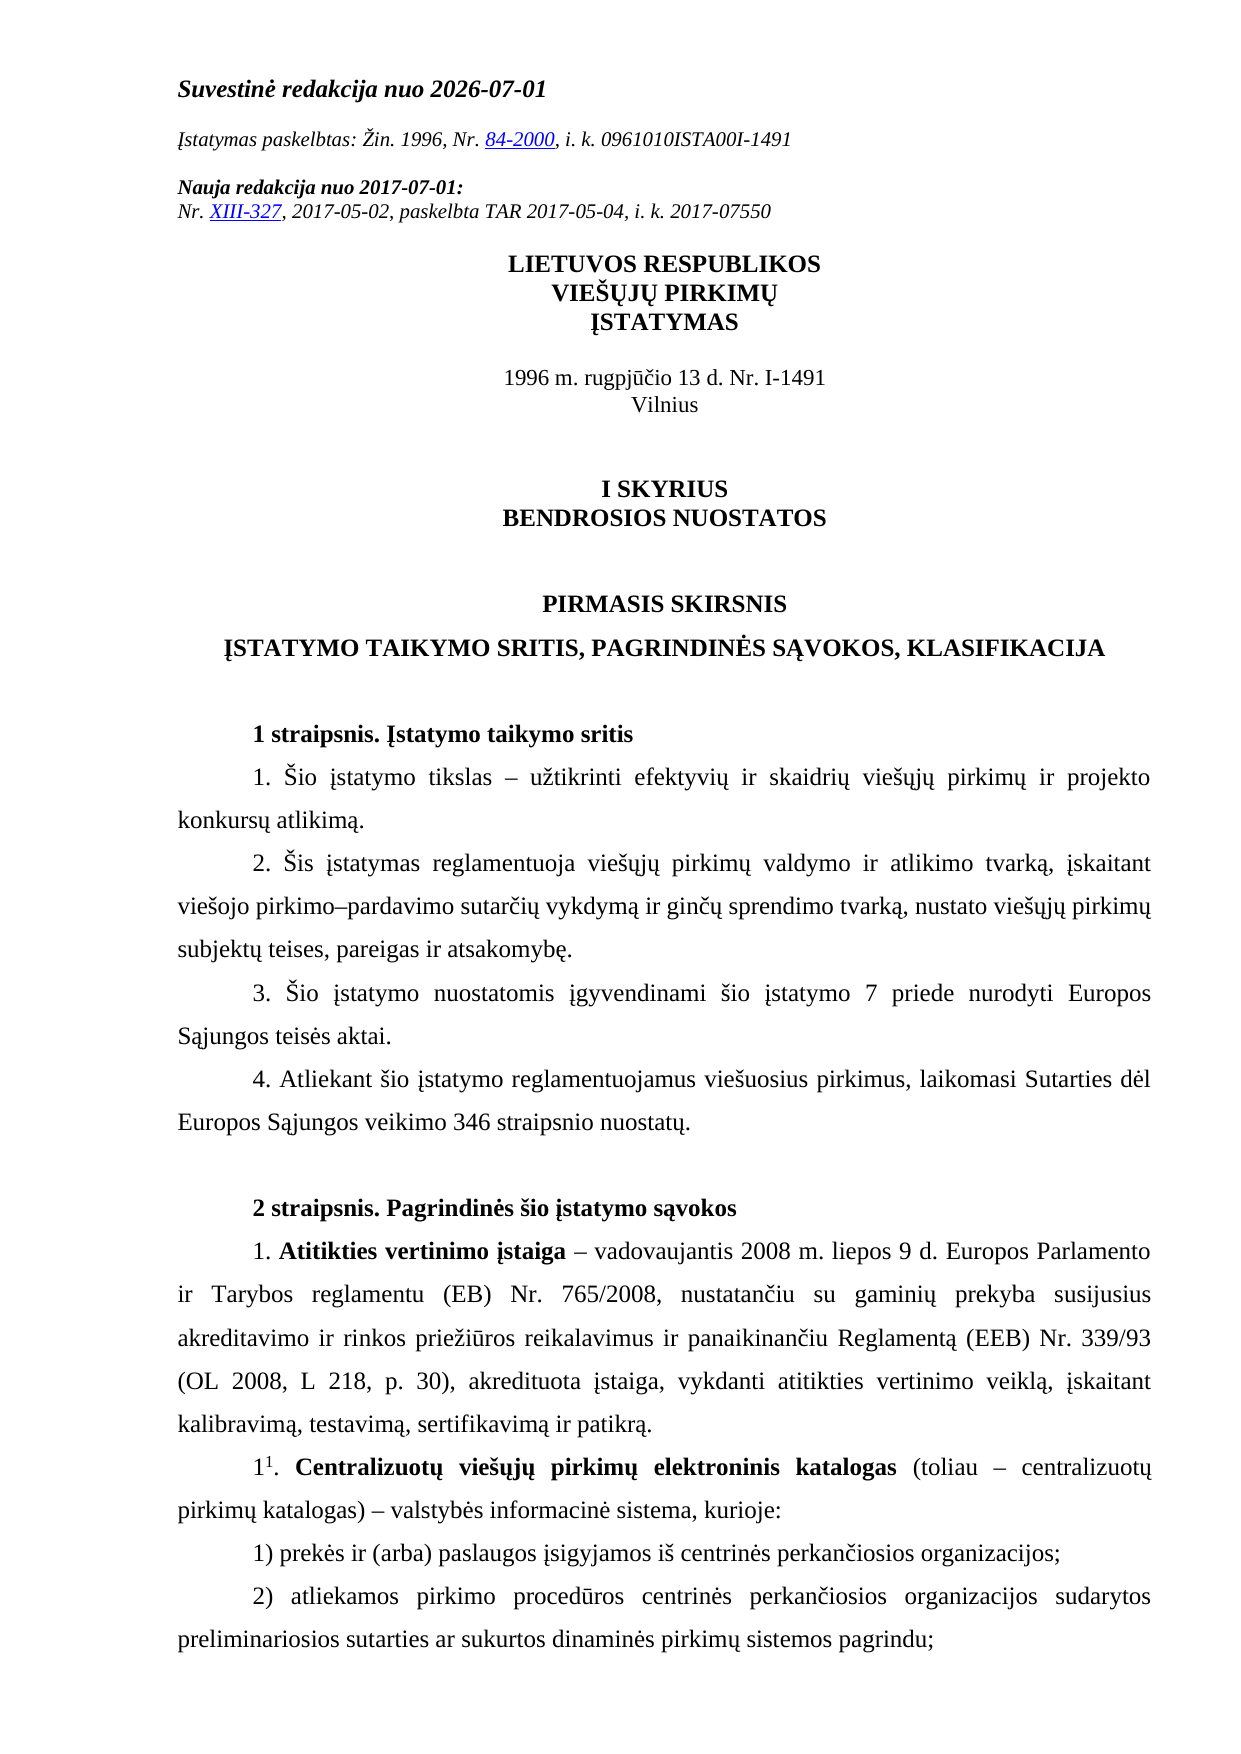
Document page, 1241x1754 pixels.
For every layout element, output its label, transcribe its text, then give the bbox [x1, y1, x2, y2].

text 2 straipsnis. Pagrindinės šio įstatymo sąvokos [177, 1193, 1152, 1222]
text BENDROSIOS NUOSTATOS [177, 503, 1152, 532]
text LIETUVOS RESPUBLIKOS VIEŠŲJŲ PIRKIMŲ ĮSTATYMAS [177, 249, 1152, 336]
text 1 straipsnis. Įstatymo taikymo sritis [177, 719, 1152, 748]
text 1996 m. rugpjūčio 13 d. Nr. I-1491 [177, 364, 1152, 391]
text 1) prekės ir (arba) paslaugos įsigyjamos iš centrinės perkančiosios organizacijos; [177, 1538, 1152, 1567]
text 4. Atliekant šio įstatymo reglamentuojamus viešuosius pirkimus, laikomasi Sutarties dėl Europos Sąjungos veikimo 346 straipsnio nuostatų. [177, 1064, 1152, 1136]
text 1. Atitikties vertinimo įstaiga – vadovaujantis 2008 m. liepos 9 d. Europos Parlamento ir Tarybos reglamentu (EB) Nr. 765/2008, nustatančiu su gaminių prekyba susijusius akreditavimo ir rinkos priežiūros reikalavimus ir panaikinančiu Reglamentą (EEB) Nr. 339/93 (OL 2008, L 218, p. 30), akredituota įstaiga, vykdanti atitikties vertinimo veiklą, įskaitant kalibravimą, testavimą, sertifikavimą ir patikrą. [177, 1236, 1152, 1438]
text 3. Šio įstatymo nuostatomis įgyvendinami šio įstatymo 7 priede nurodyti Europos Sąjungos teisės aktai. [177, 978, 1152, 1049]
text Vilnius [177, 391, 1152, 417]
text Nauja redakcija nuo 2017-07-01: [177, 175, 1152, 199]
text Suvestinė redakcija nuo 2026-07-01 [177, 74, 1152, 103]
text 1. Šio įstatymo tikslas – užtikrinti efektyvių ir skaidrių viešųjų pirkimų ir projekto konkursų atlikimą. [177, 762, 1152, 834]
text 2. Šis įstatymas reglamentuoja viešųjų pirkimų valdymo ir atlikimo tvarką, įskaitant viešojo pirkimo–pardavimo sutarčių vykdymą ir ginčų sprendimo tvarką, nustato viešųjų pirkimų subjektų teises, pareigas ir atsakomybę. [177, 848, 1152, 963]
text Nr. XIII-327, 2017-05-02, paskelbta TAR 2017-05-04, i. k. 2017-07550 [177, 199, 1152, 223]
text ĮSTATYMO TAIKYMO SRITIS, PAGRINDINĖS SĄVOKOS, KLASIFIKACIJA [177, 633, 1152, 661]
text 2) atliekamos pirkimo procedūros centrinės perkančiosios organizacijos sudarytos preliminariosios sutarties ar sukurtos dinaminės pirkimų sistemos pagrindu; [177, 1581, 1152, 1653]
text Įstatymas paskelbtas: Žin. 1996, Nr. 84-2000, i. k. 0961010ISTA00I-1491 [177, 127, 1152, 151]
text PIRMASIS SKIRSNIS [177, 589, 1152, 618]
text 11. Centralizuotų viešųjų pirkimų elektroninis katalogas (toliau – centralizuotų pirkimų katalogas) – valstybės informacinė sistema, kurioje: [177, 1452, 1152, 1524]
text I SKYRIUS [177, 474, 1152, 503]
